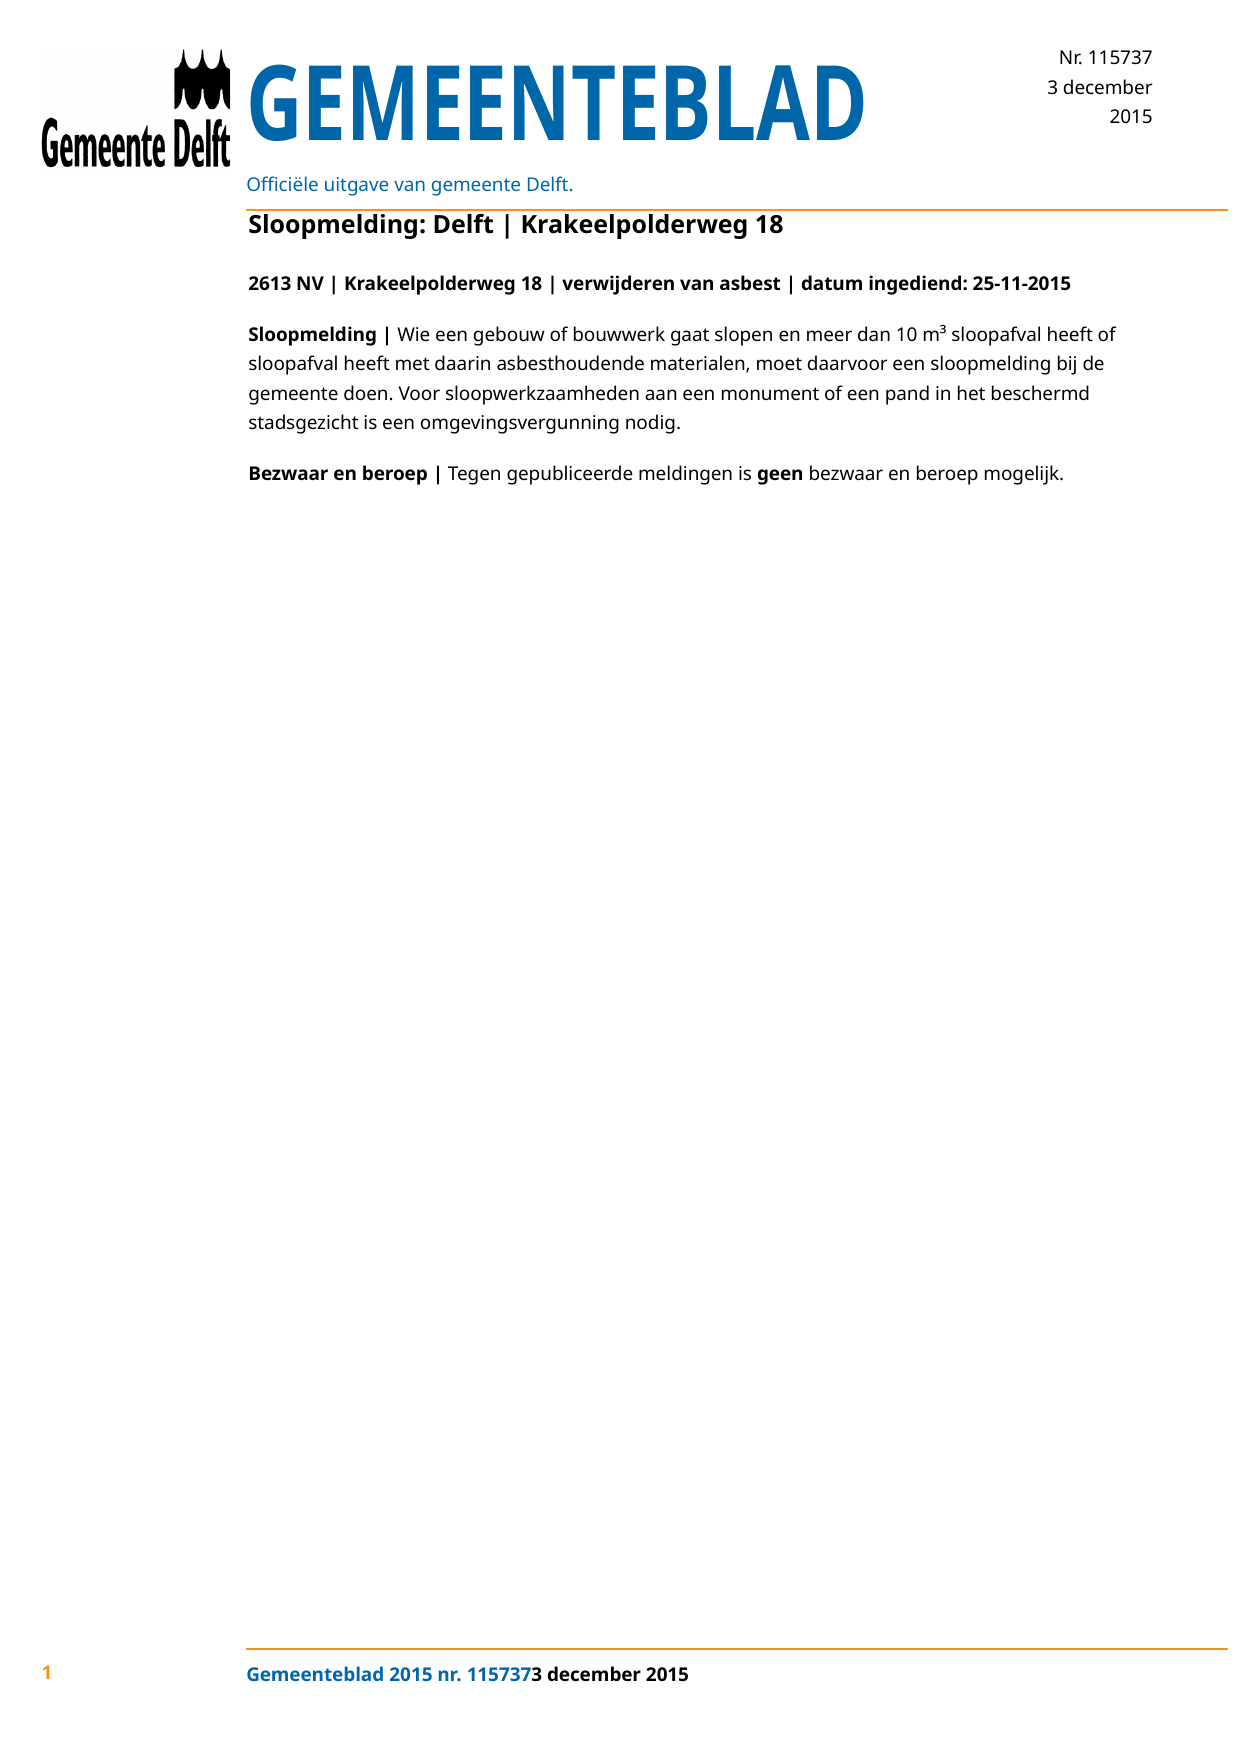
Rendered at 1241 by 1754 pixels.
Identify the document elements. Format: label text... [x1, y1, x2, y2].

text Sloopmelding | Wie een gebouw of bouwwerk gaat slopen en meer dan 10 m³ sloopafval heeft of sloopafval heeft met daarin asbesthoudende materialen, moet daarvoor een sloopmelding bij de gemeente doen. Voor sloopwerkzaamheden aan een monument of een pand in het beschermd stadsgezicht is een omgevingsvergunning nodig. [248, 321, 1152, 435]
text Sloopmelding: Delft | Krakeelpolderweg 18 [248, 211, 1152, 241]
picture [41, 47, 231, 172]
text 2613 NV | Krakeelpolderweg 18 | verwijderen van asbest | datum ingediend: 25-11-2015 [248, 270, 1152, 296]
text Bezwaar en beroep | Tegen gepubliceerde meldingen is geen bezwaar en beroep mogelijk. [248, 460, 1152, 486]
